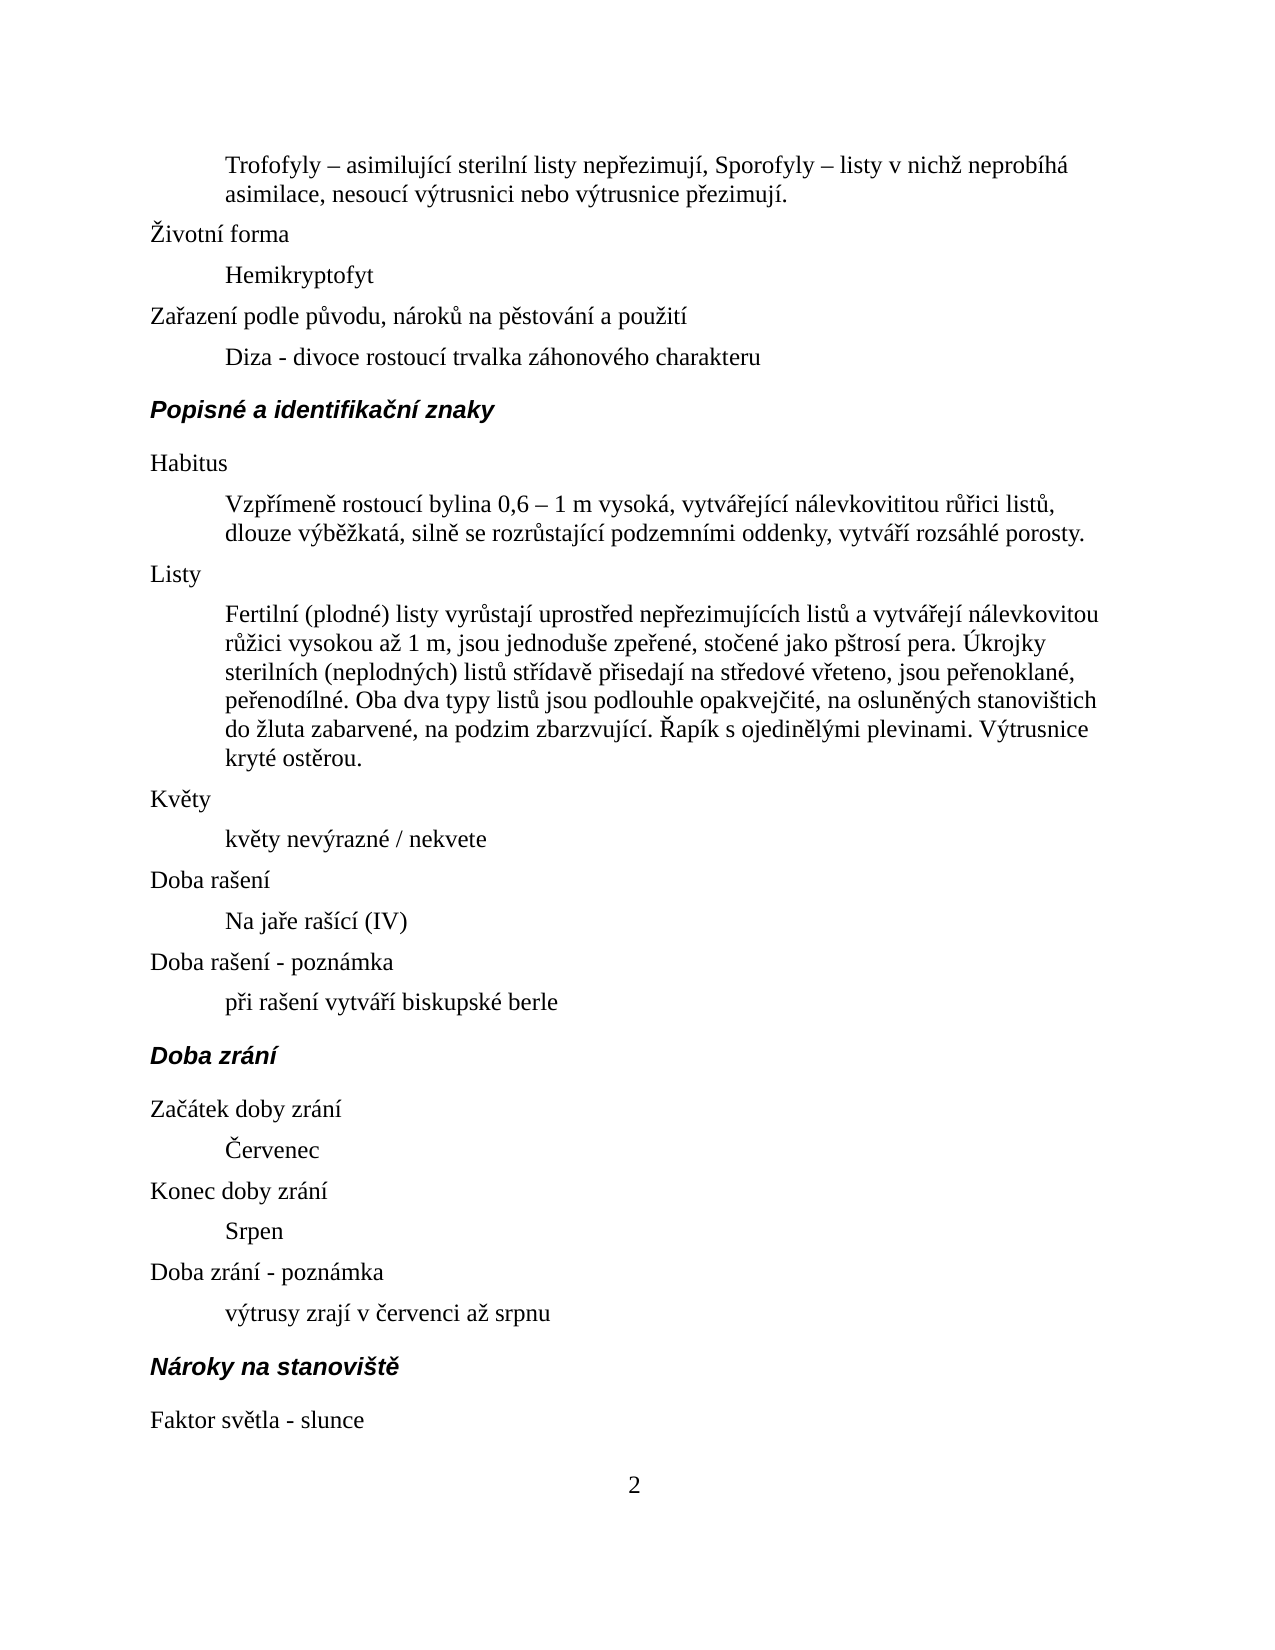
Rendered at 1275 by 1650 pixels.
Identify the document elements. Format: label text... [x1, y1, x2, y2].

text Zařazení podle původu, nároků na pěstování a použití [150, 301, 1125, 330]
text Konec doby zrání [150, 1176, 1125, 1204]
text Srpen [225, 1216, 1125, 1245]
subtitle Popisné a identifikační znaky [150, 395, 1125, 424]
text Začátek doby zrání [150, 1094, 1125, 1123]
text Květy [150, 784, 1125, 813]
text při rašení vytváří biskupské berle [225, 987, 1125, 1016]
text Listy [150, 559, 1125, 587]
text Doba zrání - poznámka [150, 1257, 1125, 1286]
text Životní forma [150, 219, 1125, 248]
text Habitus [150, 448, 1125, 477]
text Doba rašení [150, 865, 1125, 894]
text Diza - divoce rostoucí trvalka záhonového charakteru [225, 342, 1125, 370]
text Faktor světla - slunce [150, 1405, 1125, 1433]
text Trofofyly – asimilující sterilní listy nepřezimují, Sporofyly – listy v nichž neprobíhá asimilace, nesoucí výtrusnici nebo výtrusnice přezimují. [225, 150, 1125, 207]
text Hemikryptofyt [225, 260, 1125, 289]
text výtrusy zrají v červenci až srpnu [225, 1298, 1125, 1327]
text Fertilní (plodné) listy vyrůstají uprostřed nepřezimujících listů a vytvářejí nálevkovitou růžici vysokou až 1 m, jsou jednoduše zpeřené, stočené jako pštrosí pera. Úkrojky sterilních (neplodných) listů střídavě přisedají na středové vřeteno, jsou peřenoklané, peřenodílné. Oba dva typy listů jsou podlouhle opakvejčité, na osluněných stanovištich do žluta zabarvené, na podzim zbarzvující. Řapík s ojedinělými plevinami. Výtrusnice kryté ostěrou. [225, 599, 1125, 772]
subtitle Doba zrání [150, 1041, 1125, 1070]
text Vzpřímeně rostoucí bylina 0,6 – 1 m vysoká, vytvářející nálevkovititou růřici listů, dlouze výběžkatá, silně se rozrůstající podzemními oddenky, vytváří rozsáhlé porosty. [225, 489, 1125, 547]
subtitle Nároky na stanoviště [150, 1352, 1125, 1380]
text Červenec [225, 1135, 1125, 1164]
text Doba rašení - poznámka [150, 947, 1125, 976]
text květy nevýrazné / nekvete [225, 824, 1125, 853]
text Na jaře rašící (IV) [225, 906, 1125, 935]
